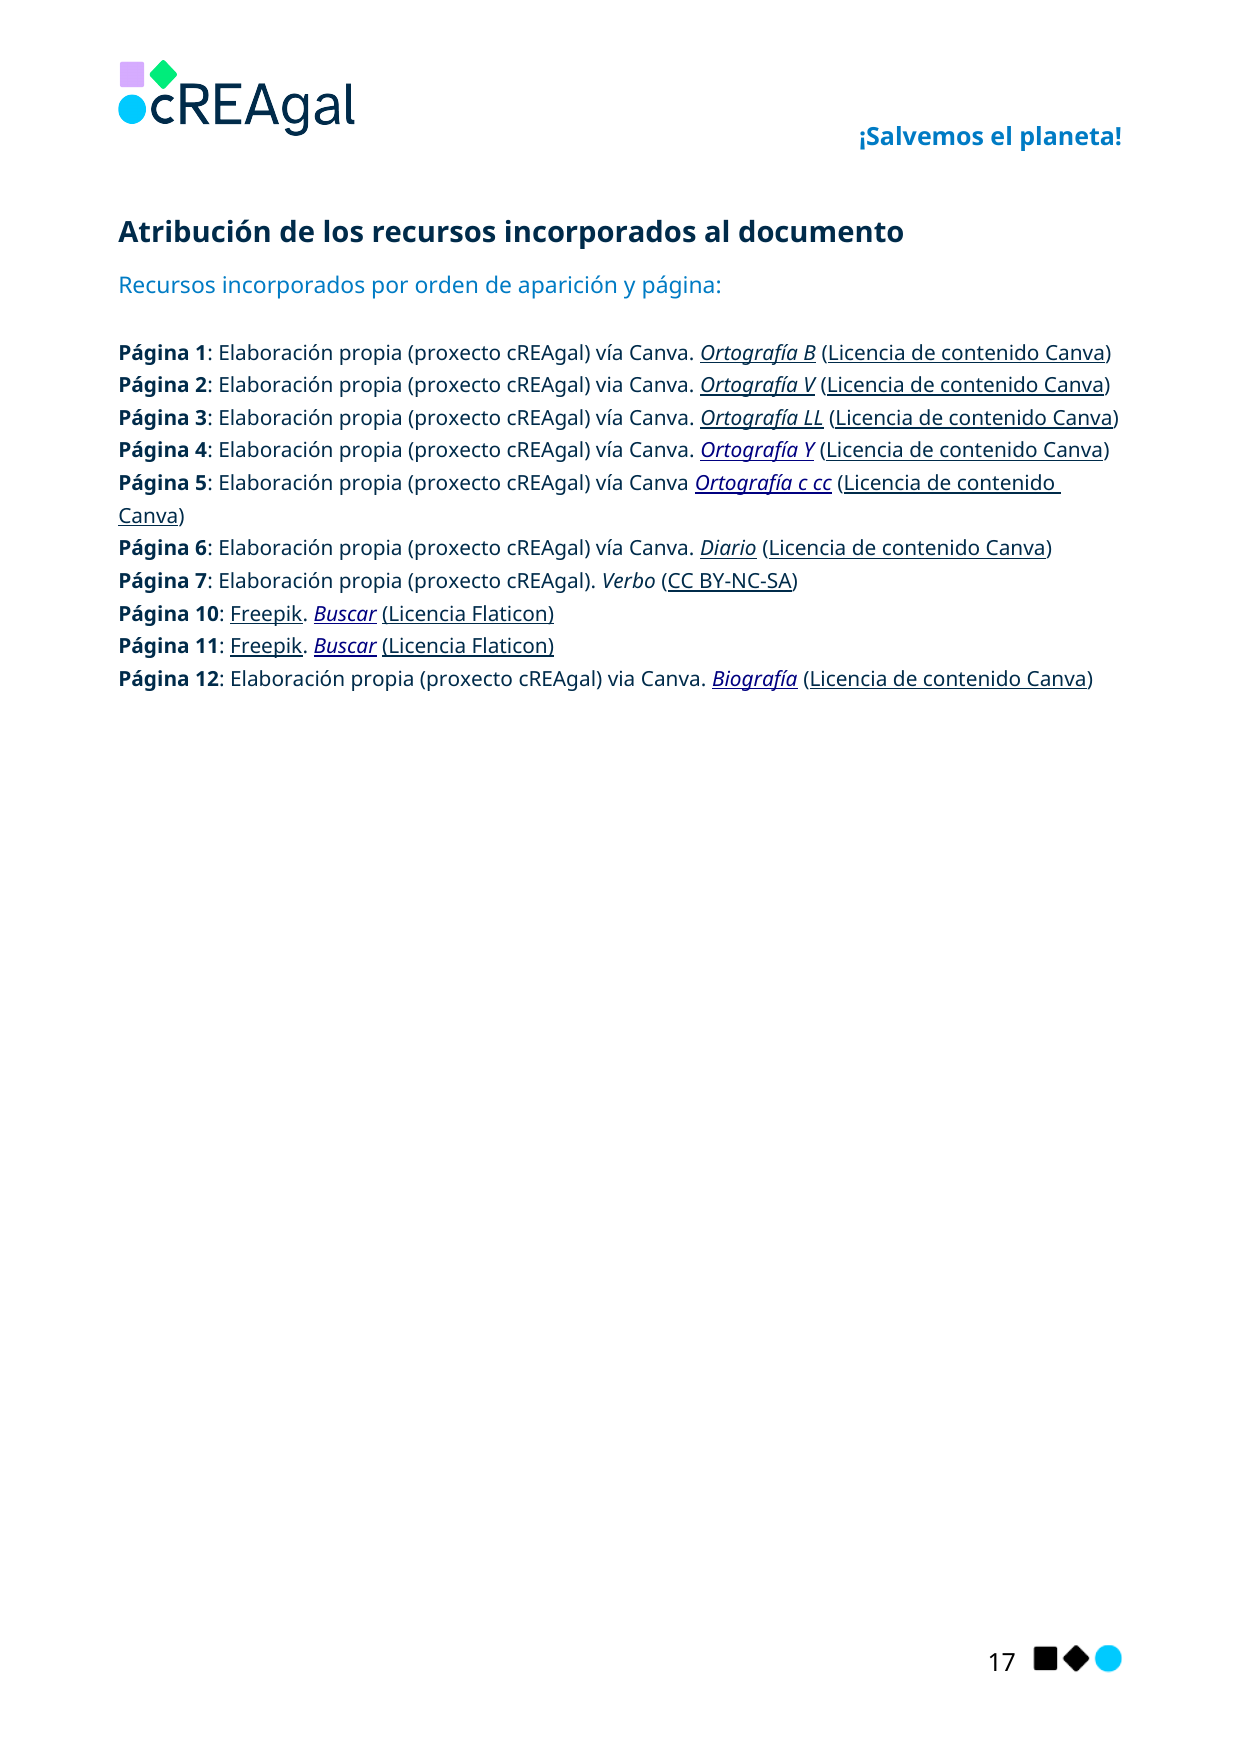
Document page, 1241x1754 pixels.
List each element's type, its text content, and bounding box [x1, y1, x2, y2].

text Página 12: Elaboración propia (proxecto cREAgal) via Canva. Biografía (Licencia de contenido Canva) [118, 664, 1122, 692]
text Página 11: Freepik. Buscar (Licencia Flaticon) [118, 631, 1122, 660]
text Recursos incorporados por orden de aparición y página: [118, 269, 1122, 301]
text Página 6: Elaboración propia (proxecto cREAgal) vía Canva. Diario (Licencia de contenido Canva) [118, 533, 1122, 562]
text Página 5: Elaboración propia (proxecto cREAgal) vía Canva Ortografía c cc (Licencia de contenido Canva) [118, 468, 1122, 529]
text Página 3: Elaboración propia (proxecto cREAgal) vía Canva. Ortografía LL (Licencia de contenido Canva) [118, 403, 1122, 431]
text Página 7: Elaboración propia (proxecto cREAgal). Verbo (CC BY-NC-SA) [118, 566, 1122, 594]
picture [118, 60, 355, 136]
text Página 2: Elaboración propia (proxecto cREAgal) via Canva. Ortografía V (Licencia de contenido Canva) [118, 370, 1122, 399]
picture [1033, 1645, 1123, 1673]
text Página 4: Elaboración propia (proxecto cREAgal) vía Canva. Ortografía Y (Licencia de contenido Canva) [118, 436, 1122, 464]
text Página 10: Freepik. Buscar (Licencia Flaticon) [118, 599, 1122, 627]
subtitle Atribución de los recursos incorporados al documento [118, 211, 1122, 251]
text Página 1: Elaboración propia (proxecto cREAgal) vía Canva. Ortografía B (Licencia de contenido Canva) [118, 338, 1122, 366]
